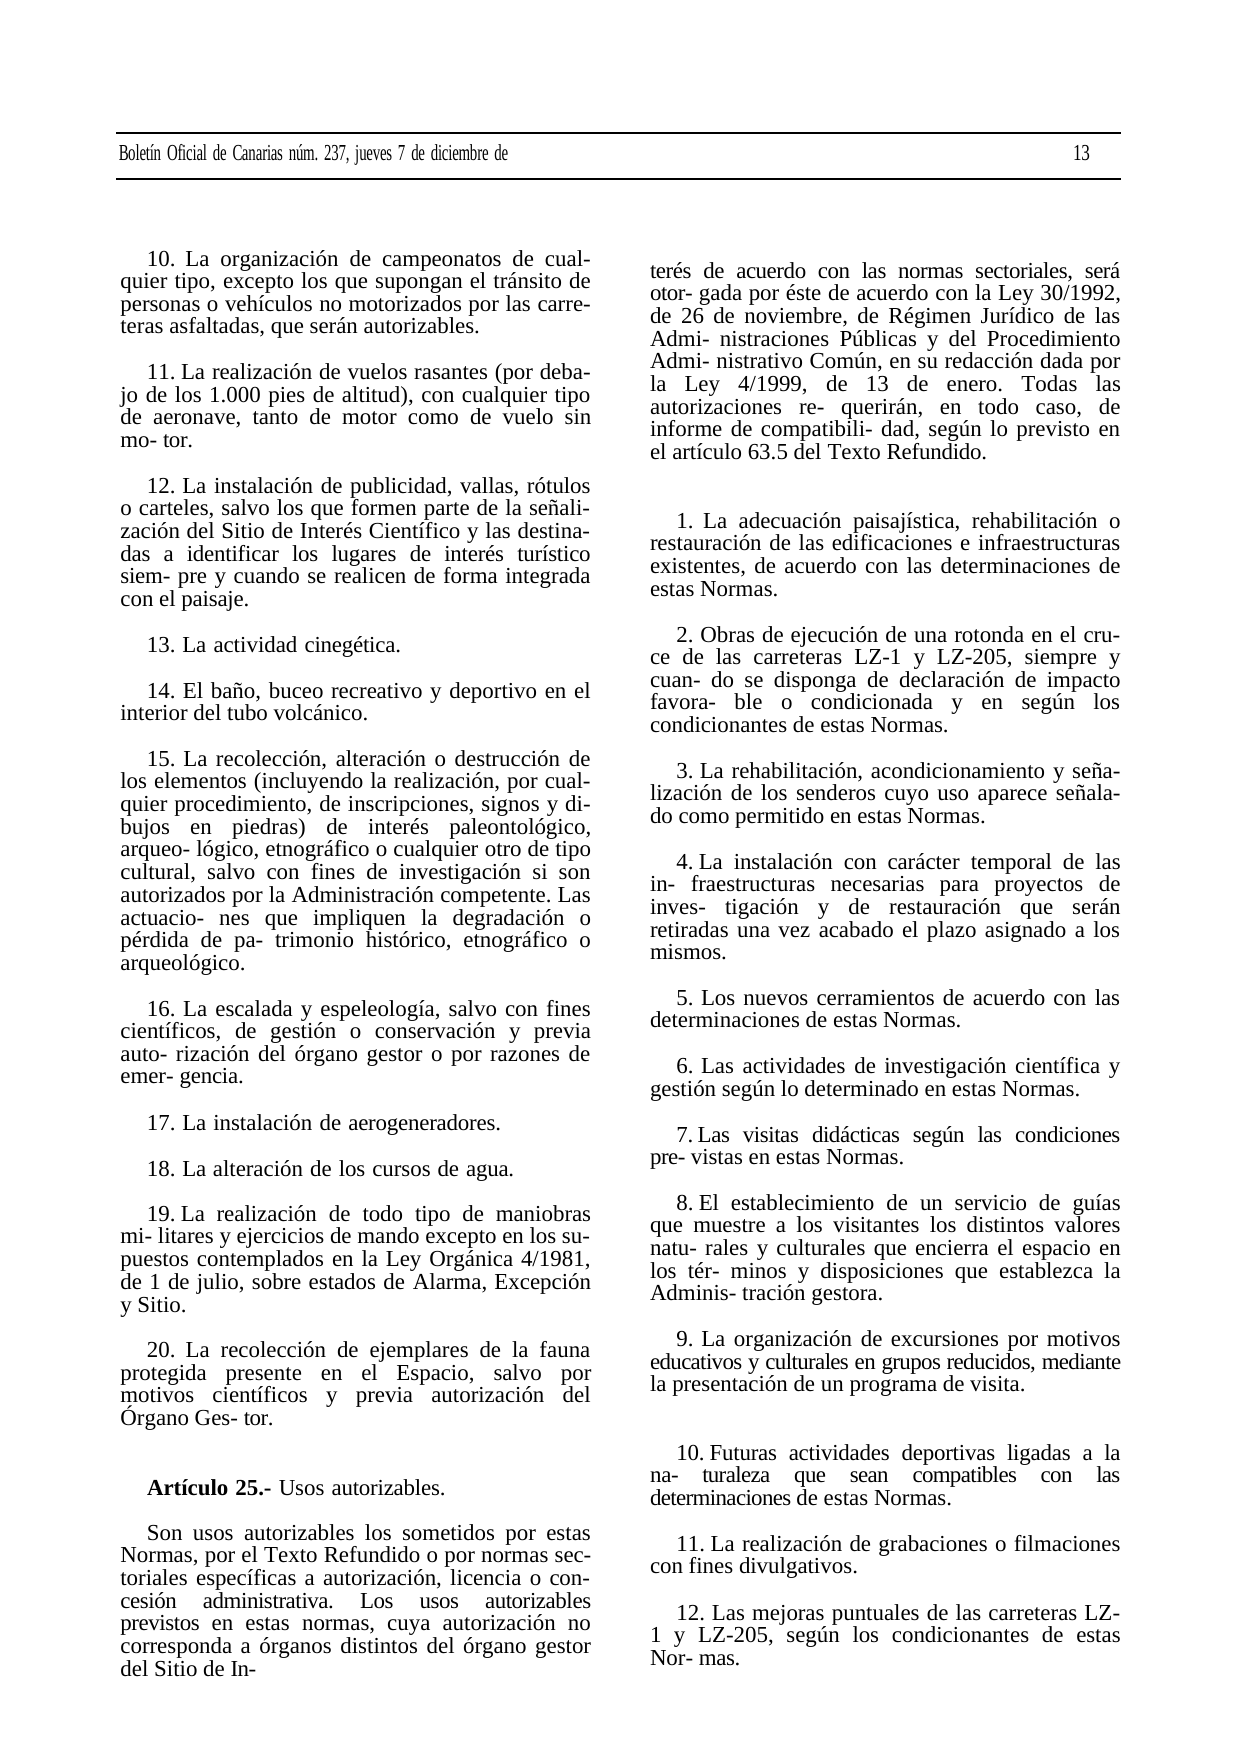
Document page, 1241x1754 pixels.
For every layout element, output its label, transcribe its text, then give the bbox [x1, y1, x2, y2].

list Futuras actividades deportivas ligadas a la na- turaleza que sean compatibles con las determinaciones de estas Normas. [650, 1443, 1121, 1511]
list La alteración de los cursos de agua. [147, 1155, 595, 1181]
text Son usos autorizables los sometidos por estas Normas, por el Texto Refundido o por normas sec- toriales específicas a autorización, licencia o con- cesión administrativa. Los usos autorizables previstos en estas normas, cuya autorización no corresponda a órganos distintos del órgano gestor del Sitio de In- [120, 1522, 591, 1681]
list La organización de campeonatos de cual- quier tipo, excepto los que supongan el tránsito de personas o vehículos no motorizados por las carre- teras asfaltadas, que serán autorizables. [120, 248, 591, 339]
list El establecimiento de un servicio de guías que muestre a los visitantes los distintos valores natu- rales y culturales que encierra el espacio en los tér- minos y disposiciones que establezca la Adminis- tración gestora. [650, 1192, 1121, 1306]
list La actividad cinegética. [147, 632, 595, 658]
list La instalación de publicidad, vallas, rótulos o carteles, salvo los que formen parte de la señali- zación del Sitio de Interés Científico y las destina- das a identificar los lugares de interés turístico siem- pre y cuando se realicen de forma integrada con el paisaje. [120, 475, 591, 611]
list La realización de grabaciones o filmaciones con fines divulgativos. [650, 1534, 1121, 1579]
list Las visitas didácticas según las condiciones pre- vistas en estas Normas. [650, 1124, 1121, 1169]
list Las mejoras puntuales de las carreteras LZ- 1 y LZ-205, según los condicionantes de estas Nor- mas. [650, 1602, 1121, 1670]
list La recolección, alteración o destrucción de los elementos (incluyendo la realización, por cual- quier procedimiento, de inscripciones, signos y di- bujos en piedras) de interés paleontológico, arqueo- lógico, etnográfico o cualquier otro de tipo cultural, salvo con fines de investigación si son autorizados por la Administración competente. Las actuacio- nes que impliquen la degradación o pérdida de pa- trimonio histórico, etnográfico o arqueológico. [120, 748, 591, 975]
list La recolección de ejemplares de la fauna protegida presente en el Espacio, salvo por motivos científicos y previa autorización del Órgano Ges- tor. [120, 1340, 591, 1431]
list La instalación de aerogeneradores. [147, 1109, 595, 1135]
list El baño, buceo recreativo y deportivo en el interior del tubo volcánico. [120, 680, 591, 725]
list La rehabilitación, acondicionamiento y seña- lización de los senderos cuyo uso aparece señala- do como permitido en estas Normas. [650, 760, 1121, 828]
list La organización de excursiones por motivos educativos y culturales en grupos reducidos, mediante la presentación de un programa de visita. [650, 1329, 1121, 1397]
list La realización de todo tipo de maniobras mi- litares y ejercicios de mando excepto en los su- puestos contemplados en la Ley Orgánica 4/1981, de 1 de julio, sobre estados de Alarma, Excepción y Sitio. [120, 1203, 591, 1317]
list Los nuevos cerramientos de acuerdo con las determinaciones de estas Normas. [650, 988, 1121, 1033]
list La realización de vuelos rasantes (por deba- jo de los 1.000 pies de altitud), con cualquier tipo de aeronave, tanto de motor como de vuelo sin mo- tor. [120, 362, 591, 452]
list La instalación con carácter temporal de las in- fraestructuras necesarias para proyectos de inves- tigación y de restauración que serán retiradas una vez acabado el plazo asignado a los mismos. [650, 851, 1121, 965]
text Artículo 25.- Usos autorizables. [147, 1474, 595, 1500]
list La adecuación paisajística, rehabilitación o restauración de las edificaciones e infraestructuras existentes, de acuerdo con las determinaciones de estas Normas. [650, 510, 1121, 601]
list Obras de ejecución de una rotonda en el cru- ce de las carreteras LZ-1 y LZ-205, siempre y cuan- do se disponga de declaración de impacto favora- ble o condicionada y en según los condicionantes de estas Normas. [650, 624, 1121, 737]
text terés de acuerdo con las normas sectoriales, será otor- gada por éste de acuerdo con la Ley 30/1992, de 26 de noviembre, de Régimen Jurídico de las Admi- nistraciones Públicas y del Procedimiento Admi- nistrativo Común, en su redacción dada por la Ley 4/1999, de 13 de enero. Todas las autorizaciones re- querirán, en todo caso, de informe de compatibili- dad, según lo previsto en el artículo 63.5 del Texto Refundido. [650, 260, 1121, 464]
list Las actividades de investigación científica y gestión según lo determinado en estas Normas. [650, 1056, 1121, 1101]
list La escalada y espeleología, salvo con fines científicos, de gestión o conservación y previa auto- rización del órgano gestor o por razones de emer- gencia. [120, 998, 591, 1089]
